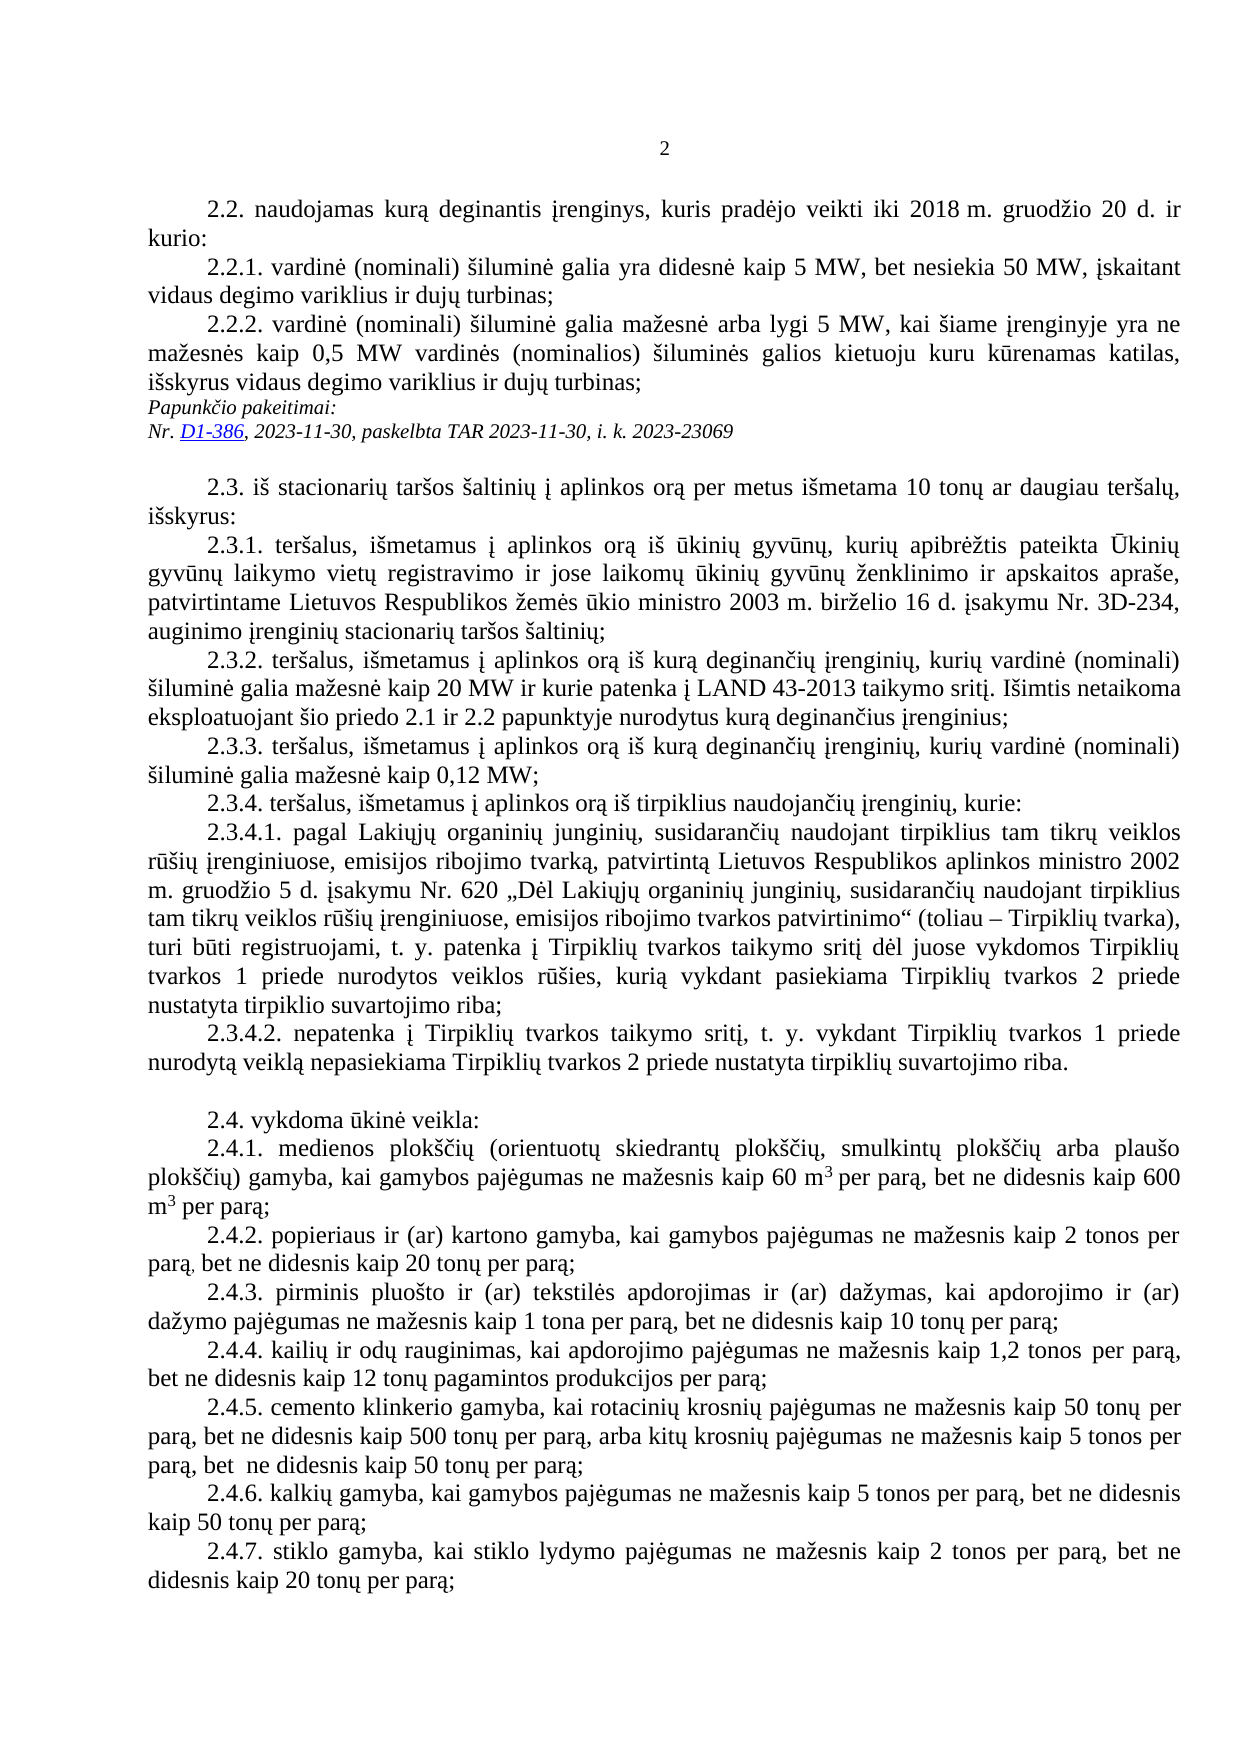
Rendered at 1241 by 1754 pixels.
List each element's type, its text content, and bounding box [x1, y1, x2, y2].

text 2.4.5. cemento klinkerio gamyba, kai rotacinių krosnių pajėgumas ne mažesnis kaip 50 tonų per parą, bet ne didesnis kaip 500 tonų per parą, arba kitų krosnių pajėgumas ne mažesnis kaip 5 tonos per parą, bet ne didesnis kaip 50 tonų per parą; [148, 1392, 1181, 1478]
text 2.3.1. teršalus, išmetamus į aplinkos orą iš ūkinių gyvūnų, kurių apibrėžtis pateikta Ūkinių gyvūnų laikymo vietų registravimo ir jose laikomų ūkinių gyvūnų ženklinimo ir apskaitos apraše, patvirtintame Lietuvos Respublikos žemės ūkio ministro 2003 m. birželio 16 d. įsakymu Nr. 3D-234, auginimo įrenginių stacionarių taršos šaltinių; [148, 530, 1181, 645]
text 2.4.3. pirminis pluošto ir (ar) tekstilės apdorojimas ir (ar) dažymas, kai apdorojimo ir (ar) dažymo pajėgumas ne mažesnis kaip 1 tona per parą, bet ne didesnis kaip 10 tonų per parą; [148, 1277, 1181, 1335]
text 2.3.2. teršalus, išmetamus į aplinkos orą iš kurą deginančių įrenginių, kurių vardinė (nominali) šiluminė galia mažesnė kaip 20 MW ir kurie patenka į LAND 43-2013 taikymo sritį. Išimtis netaikoma eksploatuojant šio priedo 2.1 ir 2.2 papunktyje nurodytus kurą deginančius įrenginius; [148, 645, 1181, 731]
text 2.3.4.1. pagal Lakiųjų organinių junginių, susidarančių naudojant tirpiklius tam tikrų veiklos rūšių įrenginiuose, emisijos ribojimo tvarką, patvirtintą Lietuvos Respublikos aplinkos ministro 2002 m. gruodžio 5 d. įsakymu Nr. 620 „Dėl Lakiųjų organinių junginių, susidarančių naudojant tirpiklius tam tikrų veiklos rūšių įrenginiuose, emisijos ribojimo tvarkos patvirtinimo“ (toliau – Tirpiklių tvarka), turi būti registruojami, t. y. patenka į Tirpiklių tvarkos taikymo sritį dėl juose vykdomos Tirpiklių tvarkos 1 priede nurodytos veiklos rūšies, kurią vykdant pasiekiama Tirpiklių tvarkos 2 priede nustatyta tirpiklio suvartojimo riba; [148, 817, 1181, 1018]
text 2.3.4. teršalus, išmetamus į aplinkos orą iš tirpiklius naudojančių įrenginių, kurie: [148, 788, 1181, 817]
text 2.3.4.2. nepatenka į Tirpiklių tvarkos taikymo sritį, t. y. vykdant Tirpiklių tvarkos 1 priede nurodytą veiklą nepasiekiama Tirpiklių tvarkos 2 priede nustatyta tirpiklių suvartojimo riba. [148, 1018, 1181, 1076]
text 2.4.6. kalkių gamyba, kai gamybos pajėgumas ne mažesnis kaip 5 tonos per parą, bet ne didesnis kaip 50 tonų per parą; [148, 1478, 1181, 1536]
text 2.3.3. teršalus, išmetamus į aplinkos orą iš kurą deginančių įrenginių, kurių vardinė (nominali) šiluminė galia mažesnė kaip 0,12 MW; [148, 731, 1181, 788]
text 2.4.4. kailių ir odų rauginimas, kai apdorojimo pajėgumas ne mažesnis kaip 1,2 tonos per parą, bet ne didesnis kaip 12 tonų pagamintos produkcijos per parą; [148, 1335, 1181, 1392]
text 2.2. naudojamas kurą deginantis įrenginys, kuris pradėjo veikti iki 2018 m. gruodžio 20 d. ir kurio: [148, 194, 1181, 252]
text Nr. D1-386, 2023-11-30, paskelbta TAR 2023-11-30, i. k. 2023-23069 [148, 419, 1181, 443]
text 2.2.1. vardinė (nominali) šiluminė galia yra didesnė kaip 5 MW, bet nesiekia 50 MW, įskaitant vidaus degimo variklius ir dujų turbinas; [148, 252, 1181, 309]
text 2.3. iš stacionarių taršos šaltinių į aplinkos orą per metus išmetama 10 tonų ar daugiau teršalų, išskyrus: [148, 472, 1181, 530]
text 2.4. vykdoma ūkinė veikla: [148, 1105, 1181, 1133]
text 2.4.1. medienos plokščių (orientuotų skiedrantų plokščių, smulkintų plokščių arba plaušo plokščių) gamyba, kai gamybos pajėgumas ne mažesnis kaip 60 m3 per parą, bet ne didesnis kaip 600 m3 per parą; [148, 1133, 1181, 1220]
text 2.2.2. vardinė (nominali) šiluminė galia mažesnė arba lygi 5 MW, kai šiame įrenginyje yra ne mažesnės kaip 0,5 MW vardinės (nominalios) šiluminės galios kietuoju kuru kūrenamas katilas, išskyrus vidaus degimo variklius ir dujų turbinas; [148, 309, 1181, 395]
text 2.4.2. popieriaus ir (ar) kartono gamyba, kai gamybos pajėgumas ne mažesnis kaip 2 tonos per parą, bet ne didesnis kaip 20 tonų per parą; [148, 1220, 1181, 1277]
text Papunkčio pakeitimai: [148, 395, 1181, 419]
text 2.4.7. stiklo gamyba, kai stiklo lydymo pajėgumas ne mažesnis kaip 2 tonos per parą, bet ne didesnis kaip 20 tonų per parą; [148, 1536, 1181, 1593]
